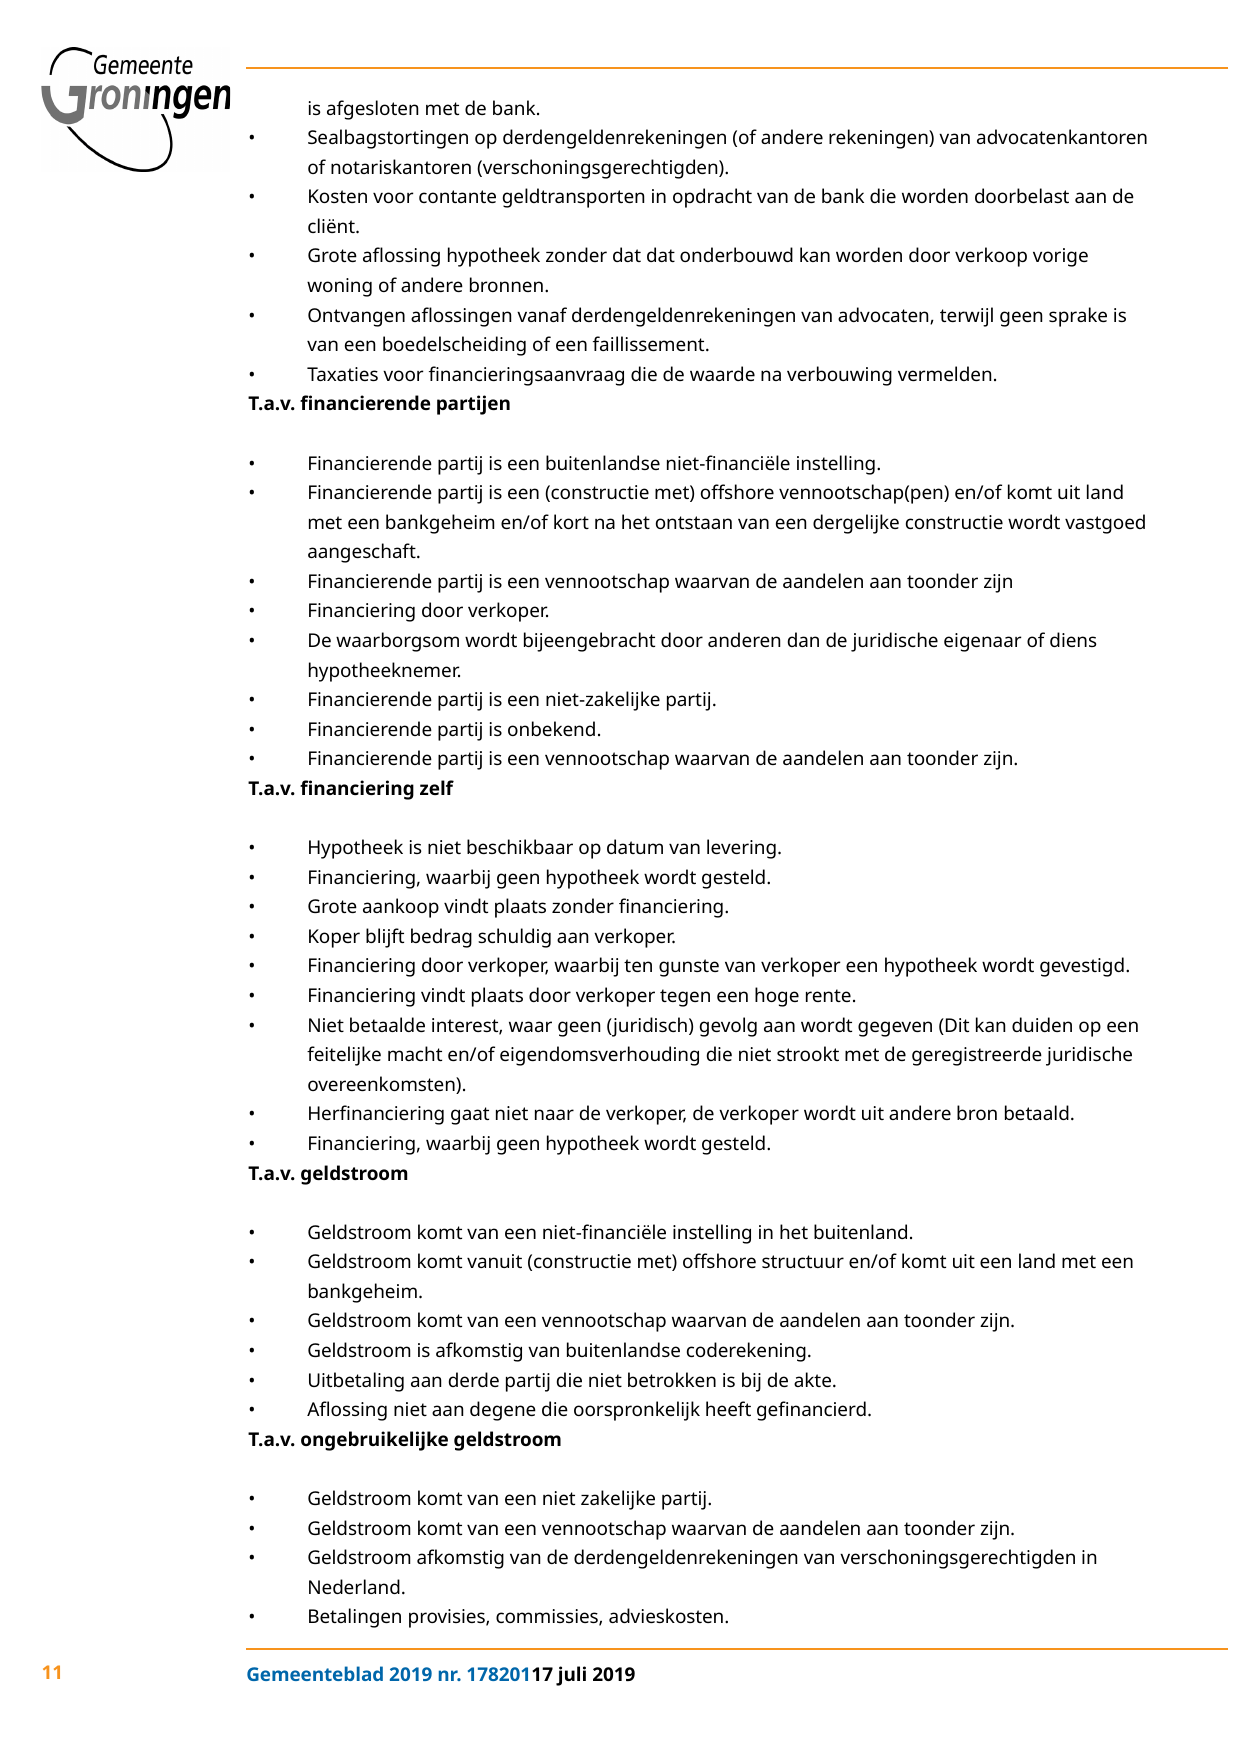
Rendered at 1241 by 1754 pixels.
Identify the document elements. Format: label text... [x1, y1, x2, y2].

picture [41, 47, 231, 172]
table_cell T.a.v. transport hypotheekakte Discrepantie aan begin of eind van transactie tussen degene die het geld fourneert en degene die eigenaar wordt. Op het moment van transport wordt de hypotheek doorgehaald. Het lijkt alsof (een deel van) de verkoopopbrengst voor verrekening wordt gebruikt. Dit is echter niet het geval. Op de afrekening van de notaris staat (“aflossing hoofdsom X: nihil”). Waarborg wordt niet ingeroepen dan wel niet opgeëist (wijst op gelieerde partijen). T.a.v. gebruik rekeningen Omschrijving ‘one of our clients’ op bankafschriften. Contante stortingen middels sealbags op rekeningen waarvoor geen dergelijke overeenkomst is afgesloten met de bank. Sealbagstortingen op derdengeldenrekeningen (of andere rekeningen) van advocatenkantoren of notariskantoren (verschoningsgerechtigden). Kosten voor contante geldtransporten in opdracht van de bank die worden doorbelast aan de cliënt. Grote aflossing hypotheek zonder dat dat onderbouwd kan worden door verkoop vorige woning of andere bronnen. Ontvangen aflossingen vanaf derdengeldenrekeningen van advocaten, terwijl geen sprake is van een boedelscheiding of een faillissement. Taxaties voor financieringsaanvraag die de waarde na verbouwing vermelden. T.a.v. financierende partijen Financierende partij is een buitenlandse niet-financiële instelling. Financierende partij is een (constructie met) offshore vennootschap(pen) en/of komt uit land met een bankgeheim en/of kort na het ontstaan van een dergelijke constructie wordt vastgoed aangeschaft. Financierende partij is een vennootschap waarvan de aandelen aan toonder zijn Financiering door verkoper. De waarborgsom wordt bijeengebracht door anderen dan de juridische eigenaar of diens hypotheeknemer. Financierende partij is een niet-zakelijke partij. Financierende partij is onbekend. Financierende partij is een vennootschap waarvan de aandelen aan toonder zijn. T.a.v. financiering zelf Hypotheek is niet beschikbaar op datum van levering. Financiering, waarbij geen hypotheek wordt gesteld. Grote aankoop vindt plaats zonder financiering. Koper blijft bedrag schuldig aan verkoper. Financiering door verkoper, waarbij ten gunste van verkoper een hypotheek wordt gevestigd. Financiering vindt plaats door verkoper tegen een hoge rente. Niet betaalde interest, waar geen (juridisch) gevolg aan wordt gegeven (Dit kan duiden op een feitelijke macht en/of eigendomsverhouding die niet strookt met de geregistreerde juridische overeenkomsten). Herfinanciering gaat niet naar de verkoper, de verkoper wordt uit andere bron betaald. Financiering, waarbij geen hypotheek wordt gesteld. T.a.v. geldstroom Geldstroom komt van een niet-financiële instelling in het buitenland. Geldstroom komt vanuit (constructie met) offshore structuur en/of komt uit een land met een bankgeheim. Geldstroom komt van een vennootschap waarvan de aandelen aan toonder zijn. Geldstroom is afkomstig van buitenlandse coderekening. Uitbetaling aan derde partij die niet betrokken is bij de akte. Aflossing niet aan degene die oorspronkelijk heeft gefinancierd. T.a.v. ongebruikelijke geldstroom Geldstroom komt van een niet zakelijke partij. Geldstroom komt van een vennootschap waarvan de aandelen aan toonder zijn. Geldstroom afkomstig van de derdengeldenrekeningen van verschoningsgerechtigden in Nederland. Betalingen provisies, commissies, advieskosten. [248, 95, 1152, 1612]
